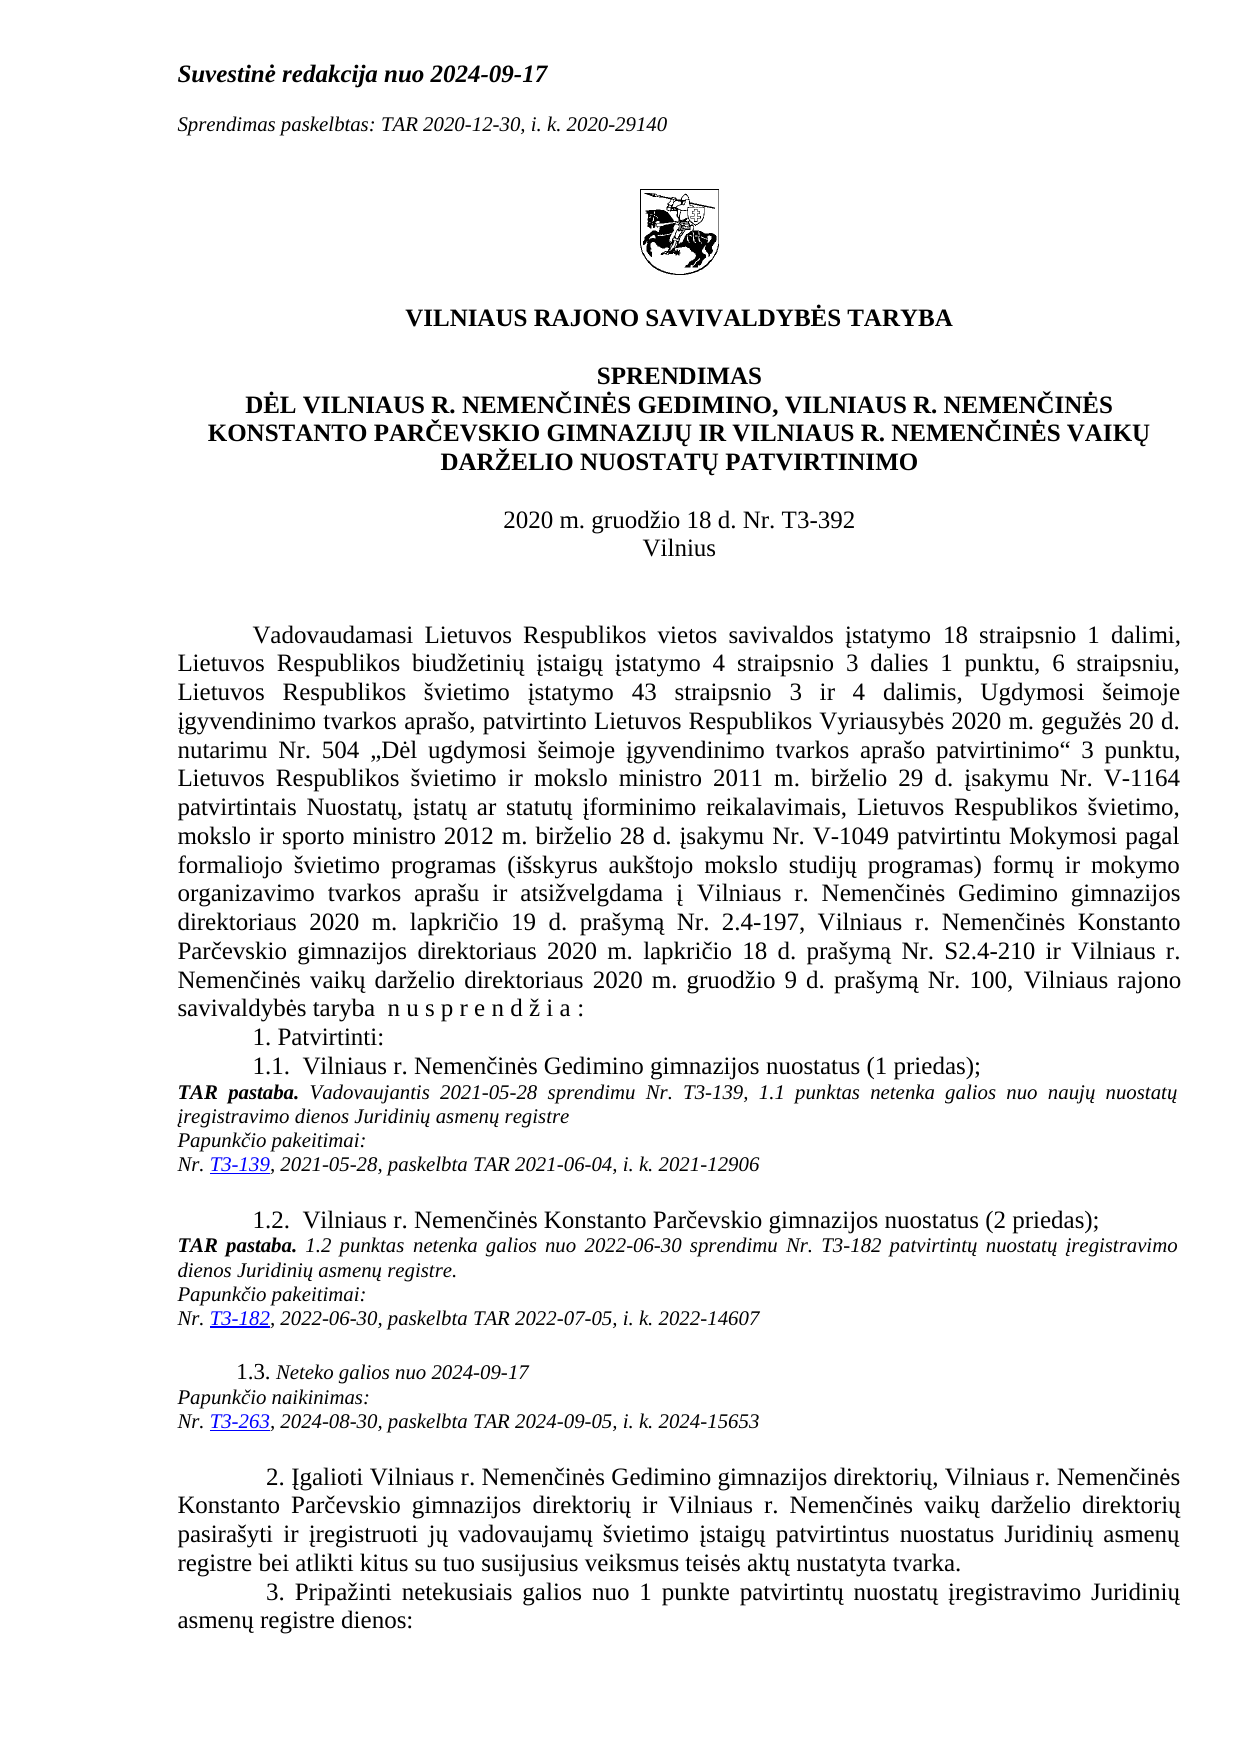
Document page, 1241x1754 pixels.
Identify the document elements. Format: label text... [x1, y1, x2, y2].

text 1.1. Vilniaus r. Nemenčinės Gedimino gimnazijos nuostatus (1 priedas); [177, 1051, 1181, 1080]
text Papunkčio pakeitimai: [177, 1282, 1181, 1306]
text 1. Patvirtinti: [177, 1022, 1181, 1051]
text Suvestinė redakcija nuo 2024-09-17 [177, 59, 1181, 88]
text 1.3. Neteko galios nuo 2024-09-17 [177, 1358, 1181, 1385]
text Nr. T3-182, 2022-06-30, paskelbta TAR 2022-07-05, i. k. 2022-14607 [177, 1306, 1181, 1330]
text Sprendimas paskelbtas: TAR 2020-12-30, i. k. 2020-29140 [177, 112, 1181, 136]
text Papunkčio pakeitimai: [177, 1128, 1181, 1152]
text 3. Pripažinti netekusiais galios nuo 1 punkte patvirtintų nuostatų įregistravimo Juridinių asmenų registre dienos: [177, 1577, 1181, 1634]
text Nr. T3-263, 2024-08-30, paskelbta TAR 2024-09-05, i. k. 2024-15653 [177, 1409, 1181, 1433]
text Papunkčio naikinimas: [177, 1385, 1181, 1409]
text 2020 m. gruodžio 18 d. Nr. T3-392 [177, 505, 1181, 533]
text Nr. T3-139, 2021-05-28, paskelbta TAR 2021-06-04, i. k. 2021-12906 [177, 1152, 1181, 1176]
text SPRENDIMAS [177, 361, 1181, 390]
text TAR pastaba. 1.2 punktas netenka galios nuo 2022-06-30 sprendimu Nr. T3-182 patvirtintų nuostatų įregistravimo dienos Juridinių asmenų registre. [177, 1233, 1181, 1282]
text Vadovaudamasi Lietuvos Respublikos vietos savivaldos įstatymo 18 straipsnio 1 dalimi, Lietuvos Respublikos biudžetinių įstaigų įstatymo 4 straipsnio 3 dalies 1 punktu, 6 straipsniu, Lietuvos Respublikos švietimo įstatymo 43 straipsnio 3 ir 4 dalimis, Ugdymosi šeimoje įgyvendinimo tvarkos aprašo, patvirtinto Lietuvos Respublikos Vyriausybės 2020 m. gegužės 20 d. nutarimu Nr. 504 „Dėl ugdymosi šeimoje įgyvendinimo tvarkos aprašo patvirtinimo“ 3 punktu, Lietuvos Respublikos švietimo ir mokslo ministro 2011 m. birželio 29 d. įsakymu Nr. V-1164 patvirtintais Nuostatų, įstatų ar statutų įforminimo reikalavimais, Lietuvos Respublikos švietimo, mokslo ir sporto ministro 2012 m. birželio 28 d. įsakymu Nr. V-1049 patvirtintu Mokymosi pagal formaliojo švietimo programas (išskyrus aukštojo mokslo studijų programas) formų ir mokymo organizavimo tvarkos aprašu ir atsižvelgdama į Vilniaus r. Nemenčinės Gedimino gimnazijos direktoriaus 2020 m. lapkričio 19 d. prašymą Nr. 2.4-197, Vilniaus r. Nemenčinės Konstanto Parčevskio gimnazijos direktoriaus 2020 m. lapkričio 18 d. prašymą Nr. S2.4-210 ir Vilniaus r. Nemenčinės vaikų darželio direktoriaus 2020 m. gruodžio 9 d. prašymą Nr. 100, Vilniaus rajono savivaldybės taryba nusprendžia: [177, 620, 1181, 1022]
text DĖL VILNIAUS R. NEMENČINĖS GEDIMINO, vILNIAUS R. NEMENČINĖS KONSTANTO PARČEVSKIO gimnazijŲ IR Vilniaus r. NEMENČINĖS VAIKŲ DARŽELIO NUOSTATŲ PATVIRTINIMO [177, 390, 1181, 476]
text 2. Įgalioti Vilniaus r. Nemenčinės Gedimino gimnazijos direktorių, Vilniaus r. Nemenčinės Konstanto Parčevskio gimnazijos direktorių ir Vilniaus r. Nemenčinės vaikų darželio direktorių pasirašyti ir įregistruoti jų vadovaujamų švietimo įstaigų patvirtintus nuostatus Juridinių asmenų registre bei atlikti kitus su tuo susijusius veiksmus teisės aktų nustatyta tvarka. [177, 1462, 1181, 1577]
text VILNIAUS RAJONO SAVIVALDYBĖS TARYBA [177, 303, 1181, 332]
text Vilnius [177, 533, 1181, 562]
text TAR pastaba. Vadovaujantis 2021-05-28 sprendimu Nr. T3-139, 1.1 punktas netenka galios nuo naujų nuostatų įregistravimo dienos Juridinių asmenų registre [177, 1080, 1181, 1128]
text 1.2. Vilniaus r. Nemenčinės Konstanto Parčevskio gimnazijos nuostatus (2 priedas); [177, 1205, 1181, 1233]
